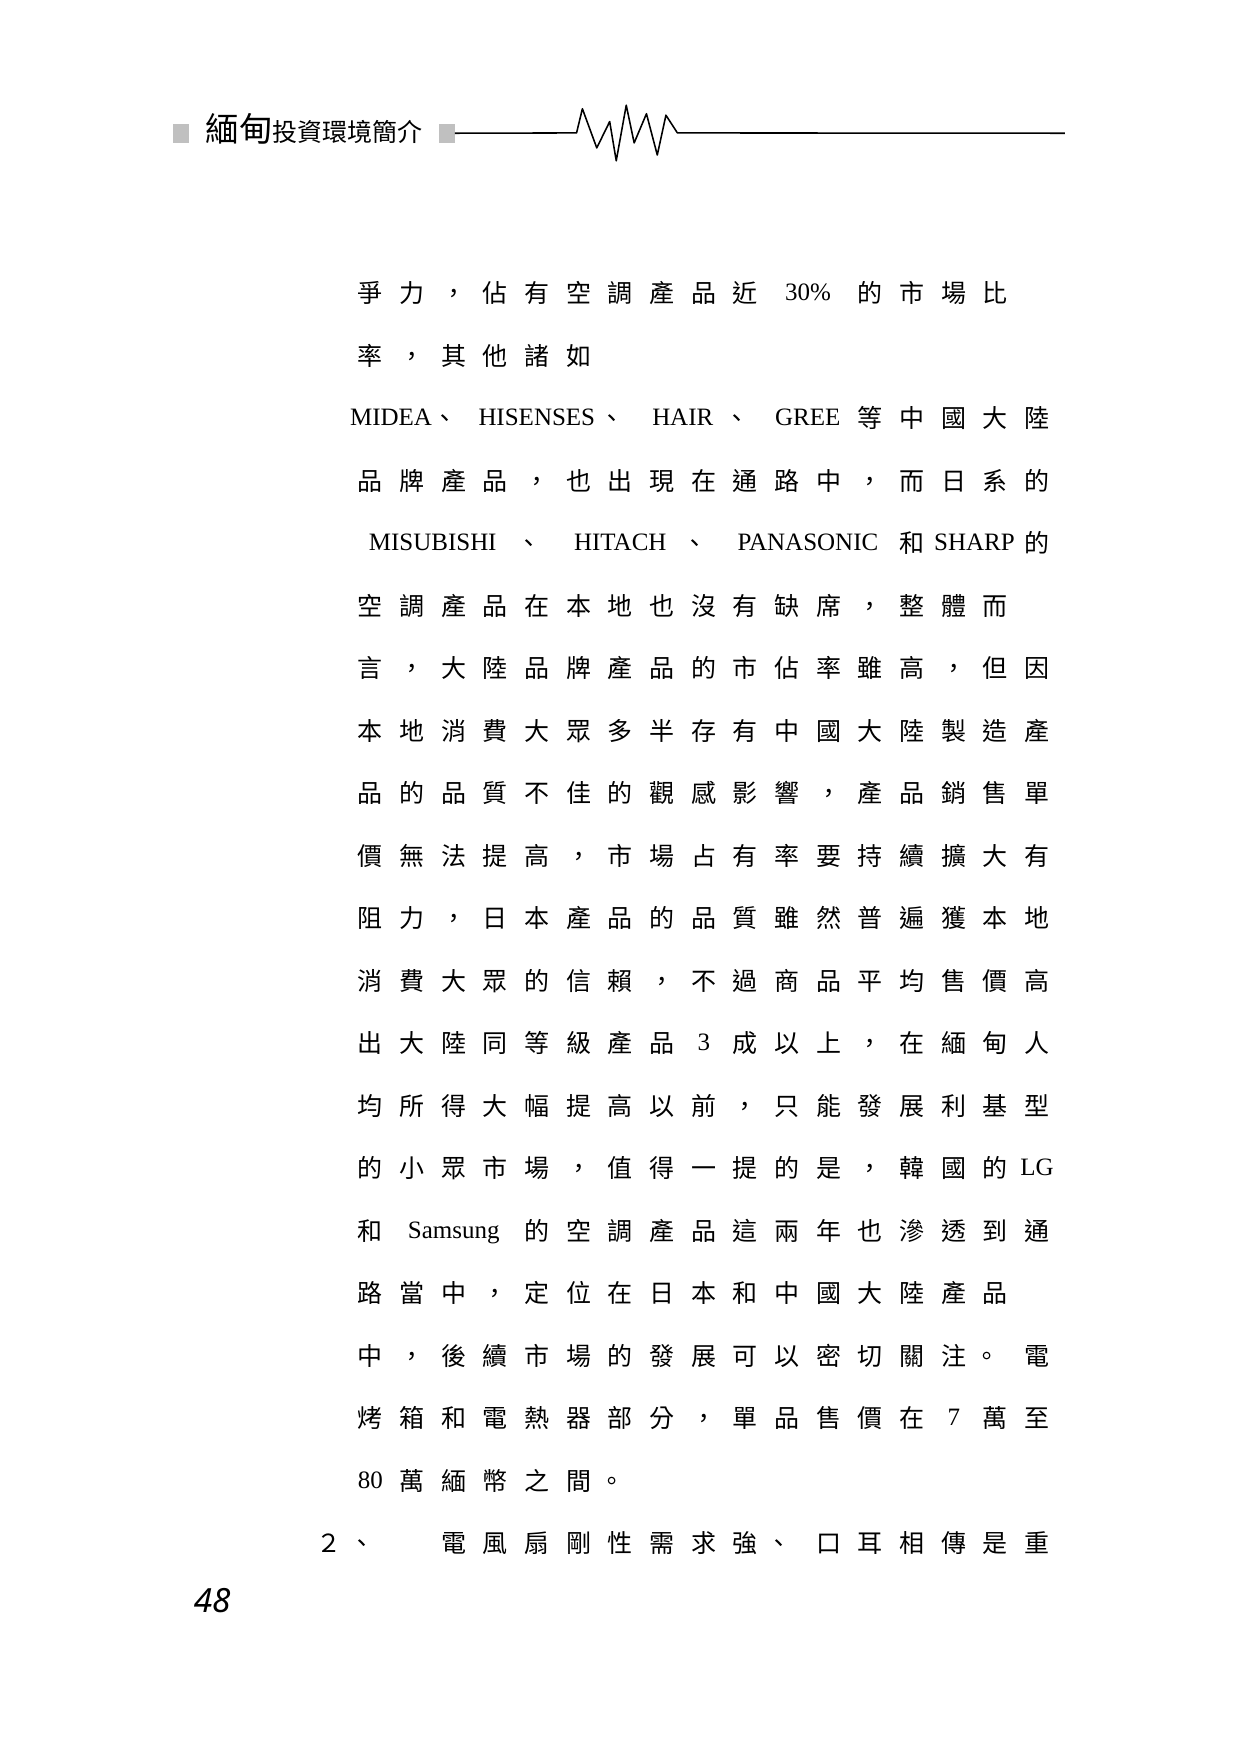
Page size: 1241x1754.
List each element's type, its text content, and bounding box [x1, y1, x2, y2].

text ２、 電風扇剛性需求強、口耳相傳是重 [284, 1500, 1058, 1563]
text 爭力，佔有空調產品近30%的市場比率，其他諸如MIDEA、HISENSES、HAIR、GREE等中國大陸品牌產品，也出現在通路中，而日系的MISUBISHI、HITACH、PANASONIC和SHARP的空調產品在本地也沒有缺席，整體而言，大陸品牌產品的市佔率雖高，但因本地消費大眾多半存有中國大陸製造產品的品質不佳的觀感影響，產品銷售單價無法提高，市場占有率要持續擴大有阻力，日本產品的品質雖然普遍獲本地消費大眾的信賴，不過商品平均售價高出大陸同等級產品3成以上，在緬甸人均所得大幅提高以前，只能發展利基型的小眾市場，值得一提的是，韓國的LG和Samsung的空調產品這兩年也滲透到通路當中，定位在日本和中國大陸產品中，後續市場的發展可以密切關注。電烤箱和電熱器部分，單品售價在7萬至80萬緬幣之間。 [334, 250, 1058, 1500]
